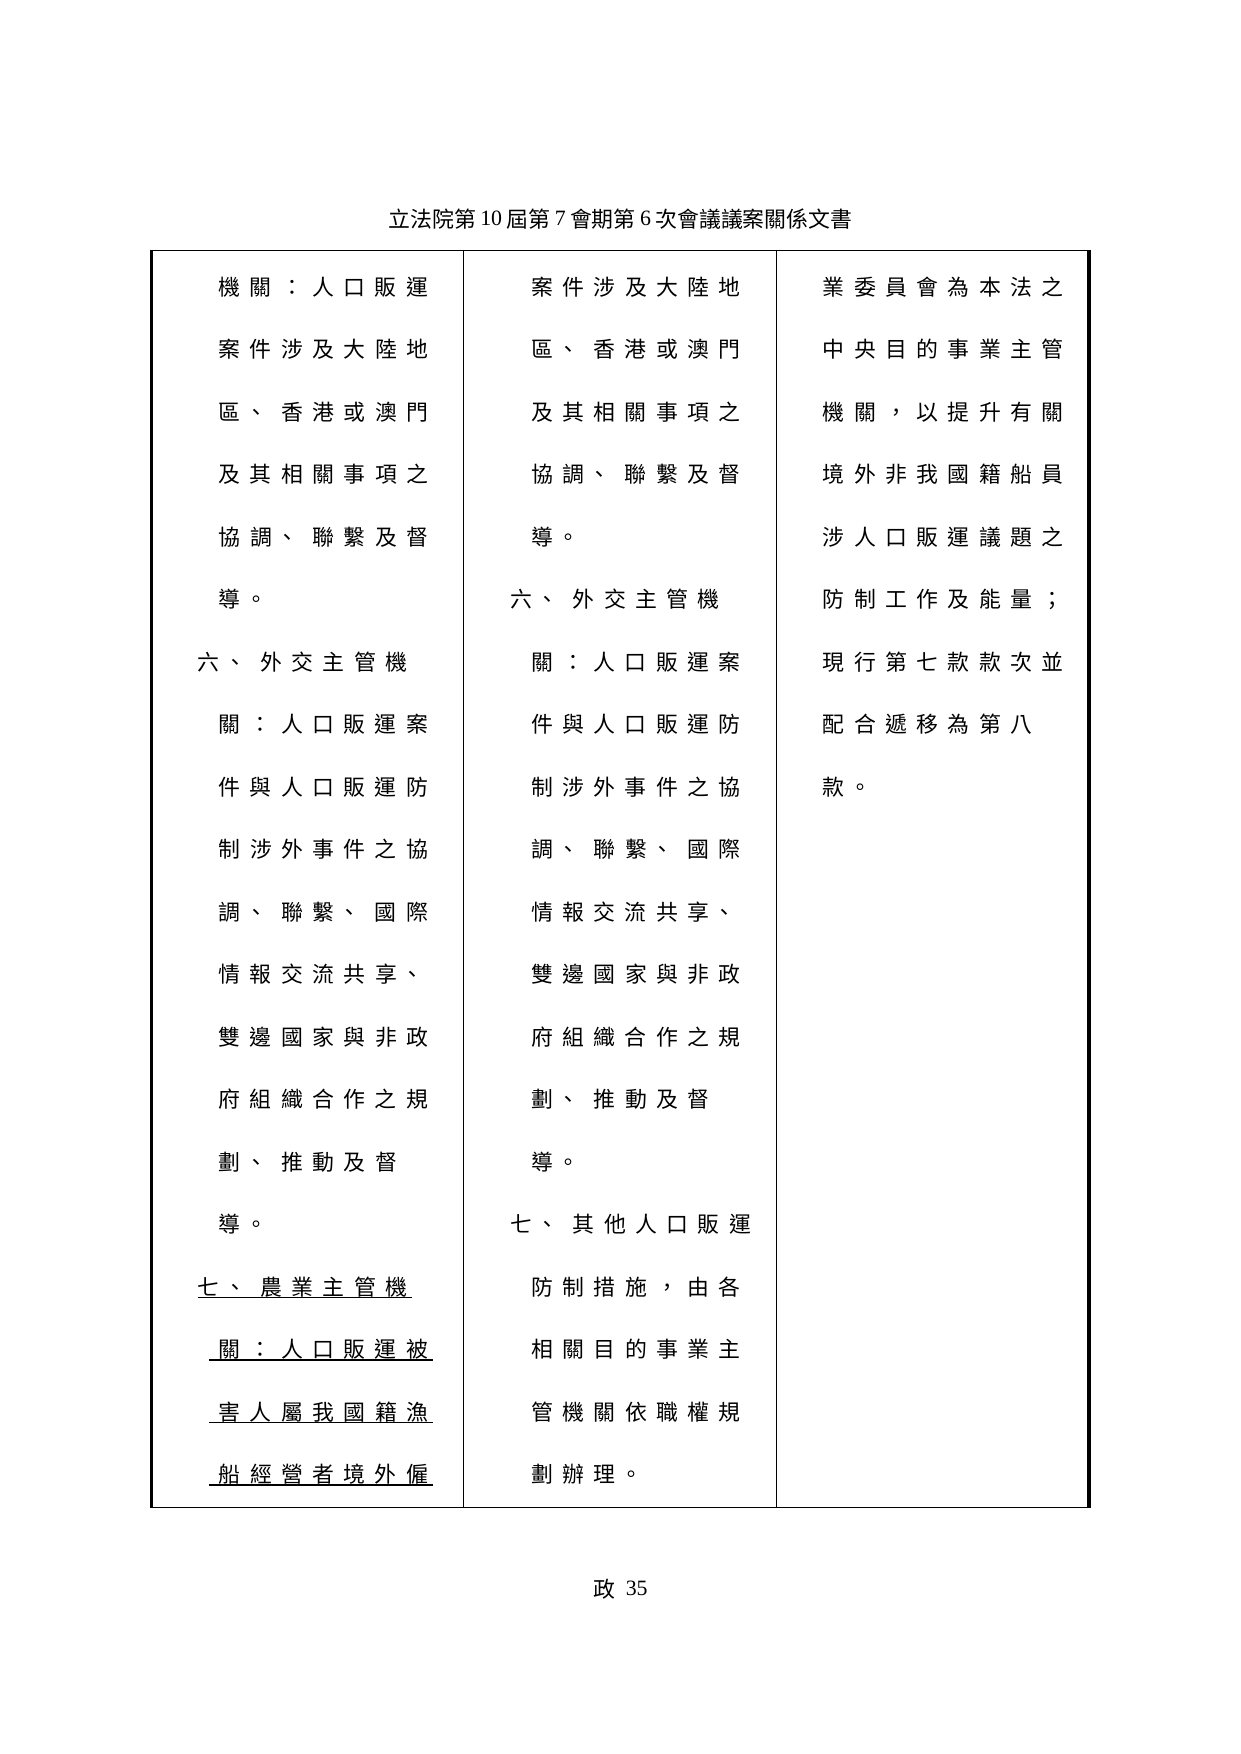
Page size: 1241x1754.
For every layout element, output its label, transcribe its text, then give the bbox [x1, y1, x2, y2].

table_cell 業委員會為本法之中央目的事業主管機關，以提升有關境外非我國籍船員涉人口販運議題之防制工作及能量；現行第七款款次並配合遞移為第八款。 [777, 251, 1087, 1507]
table_cell 機關：人口販運案件涉及大陸地區、香港或澳門及其相關事項之協調、聯繫及督導。 六、外交主管機關：人口販運案件與人口販運防制涉外事件之協調、聯繫、國際情報交流共享、雙邊國家與非政府組織合作之規劃、推動及督導。 七、農業主管機關：人口販運被害人屬我國籍漁船經營者境外僱 [153, 251, 463, 1507]
table_cell 案件涉及大陸地區、香港或澳門及其相關事項之協調、聯繫及督導。 六、外交主管機關：人口販運案件與人口販運防制涉外事件之協調、聯繫、國際情報交流共享、雙邊國家與非政府組織合作之規劃、推動及督導。 七、其他人口販運防制措施，由各相關目的事業主管機關依職權規劃辦理。 [464, 251, 776, 1507]
